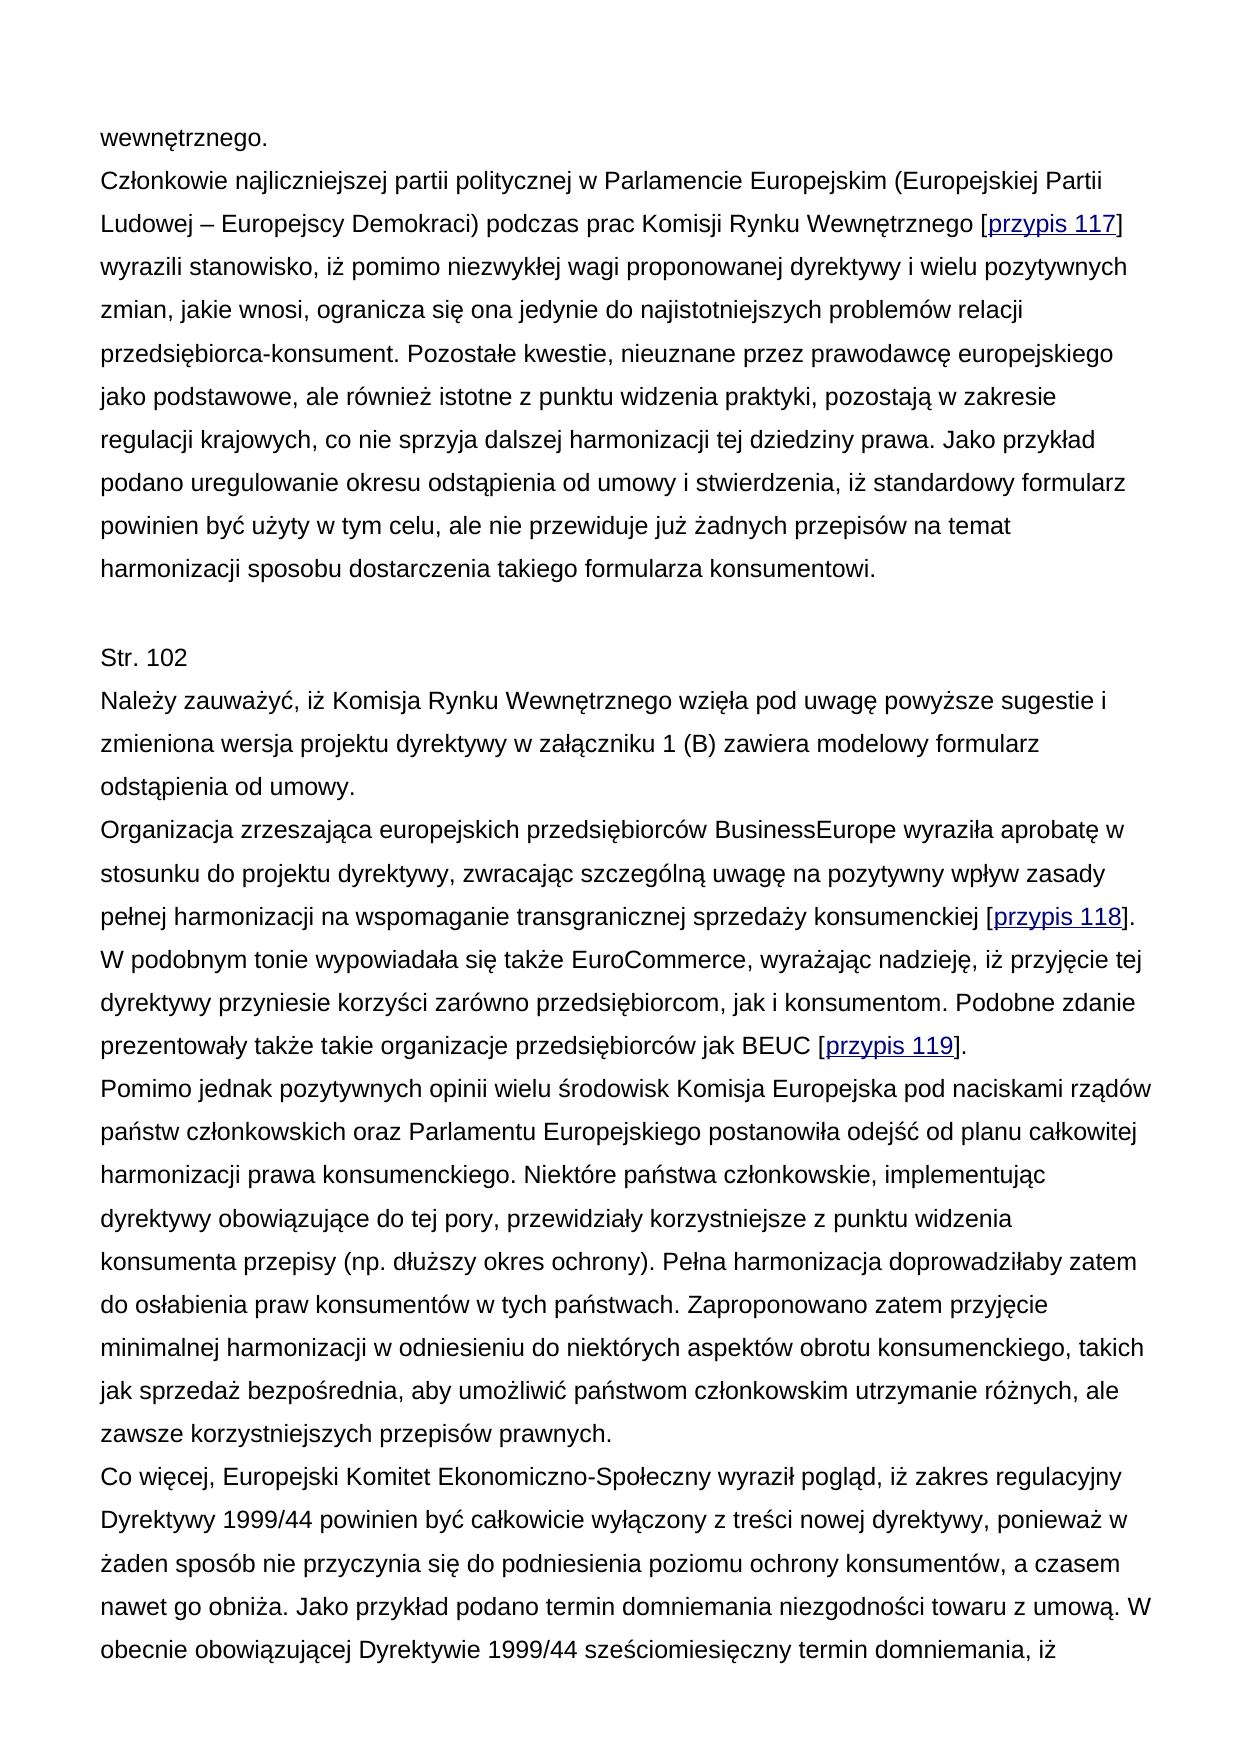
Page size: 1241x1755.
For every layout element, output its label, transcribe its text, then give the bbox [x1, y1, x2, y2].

text Organizacja zrzeszająca europejskich przedsiębiorców BusinessEurope wyraziła aprobatę w stosunku do projektu dyrektywy, zwracając szczególną uwagę na pozytywny wpływ zasady pełnej harmonizacji na wspomaganie transgranicznej sprzedaży konsumenckiej [przypis 118]. W podobnym tonie wypowiadała się także EuroCommerce, wyrażając nadzieję, iż przyjęcie tej dyrektywy przyniesie korzyści zarówno przedsiębiorcom, jak i konsumentom. Podobne zdanie prezentowały także takie organizacje przedsiębiorców jak BEUC [przypis 119]. [100, 815, 1156, 1060]
text wewnętrznego. [100, 123, 1156, 152]
text Należy zauważyć, iż Komisja Rynku Wewnętrznego wzięła pod uwagę powyższe sugestie i zmieniona wersja projektu dyrektywy w załączniku 1 (B) zawiera modelowy formularz odstąpienia od umowy. [100, 686, 1156, 801]
text Co więcej, Europejski Komitet Ekonomiczno-Społeczny wyraził pogląd, iż zakres regulacyjny Dyrektywy 1999/44 powinien być całkowicie wyłączony z treści nowej dyrektywy, ponieważ w żaden sposób nie przyczynia się do podniesienia poziomu ochrony konsumentów, a czasem nawet go obniża. Jako przykład podano termin domniemania niezgodności towaru z umową. W obecnie obowiązującej Dyrektywie 1999/44 sześciomiesięczny termin domniemania, iż [100, 1462, 1156, 1663]
text Członkowie najliczniejszej partii politycznej w Parlamencie Europejskim (Europejskiej Partii Ludowej – Europejscy Demokraci) podczas prac Komisji Rynku Wewnętrznego [przypis 117] wyrazili stanowisko, iż pomimo niezwykłej wagi proponowanej dyrektywy i wielu pozytywnych zmian, jakie wnosi, ogranicza się ona jedynie do najistotniejszych problemów relacji przedsiębiorca-konsument. Pozostałe kwestie, nieuznane przez prawodawcę europejskiego jako podstawowe, ale również istotne z punktu widzenia praktyki, pozostają w zakresie regulacji krajowych, co nie sprzyja dalszej harmonizacji tej dziedziny prawa. Jako przykład podano uregulowanie okresu odstąpienia od umowy i stwierdzenia, iż standardowy formularz powinien być użyty w tym celu, ale nie przewiduje już żadnych przepisów na temat harmonizacji sposobu dostarczenia takiego formularza konsumentowi. [100, 166, 1156, 583]
text Pomimo jednak pozytywnych opinii wielu środowisk Komisja Europejska pod naciskami rządów państw członkowskich oraz Parlamentu Europejskiego postanowiła odejść od planu całkowitej harmonizacji prawa konsumenckiego. Niektóre państwa członkowskie, implementując dyrektywy obowiązujące do tej pory, przewidziały korzystniejsze z punktu widzenia konsumenta przepisy (np. dłuższy okres ochrony). Pełna harmonizacja doprowadziłaby zatem do osłabienia praw konsumentów w tych państwach. Zaproponowano zatem przyjęcie minimalnej harmonizacji w odniesieniu do niektórych aspektów obrotu konsumenckiego, takich jak sprzedaż bezpośrednia, aby umożliwić państwom członkowskim utrzymanie różnych, ale zawsze korzystniejszych przepisów prawnych. [100, 1074, 1156, 1448]
text Str. 102 [100, 643, 1156, 672]
